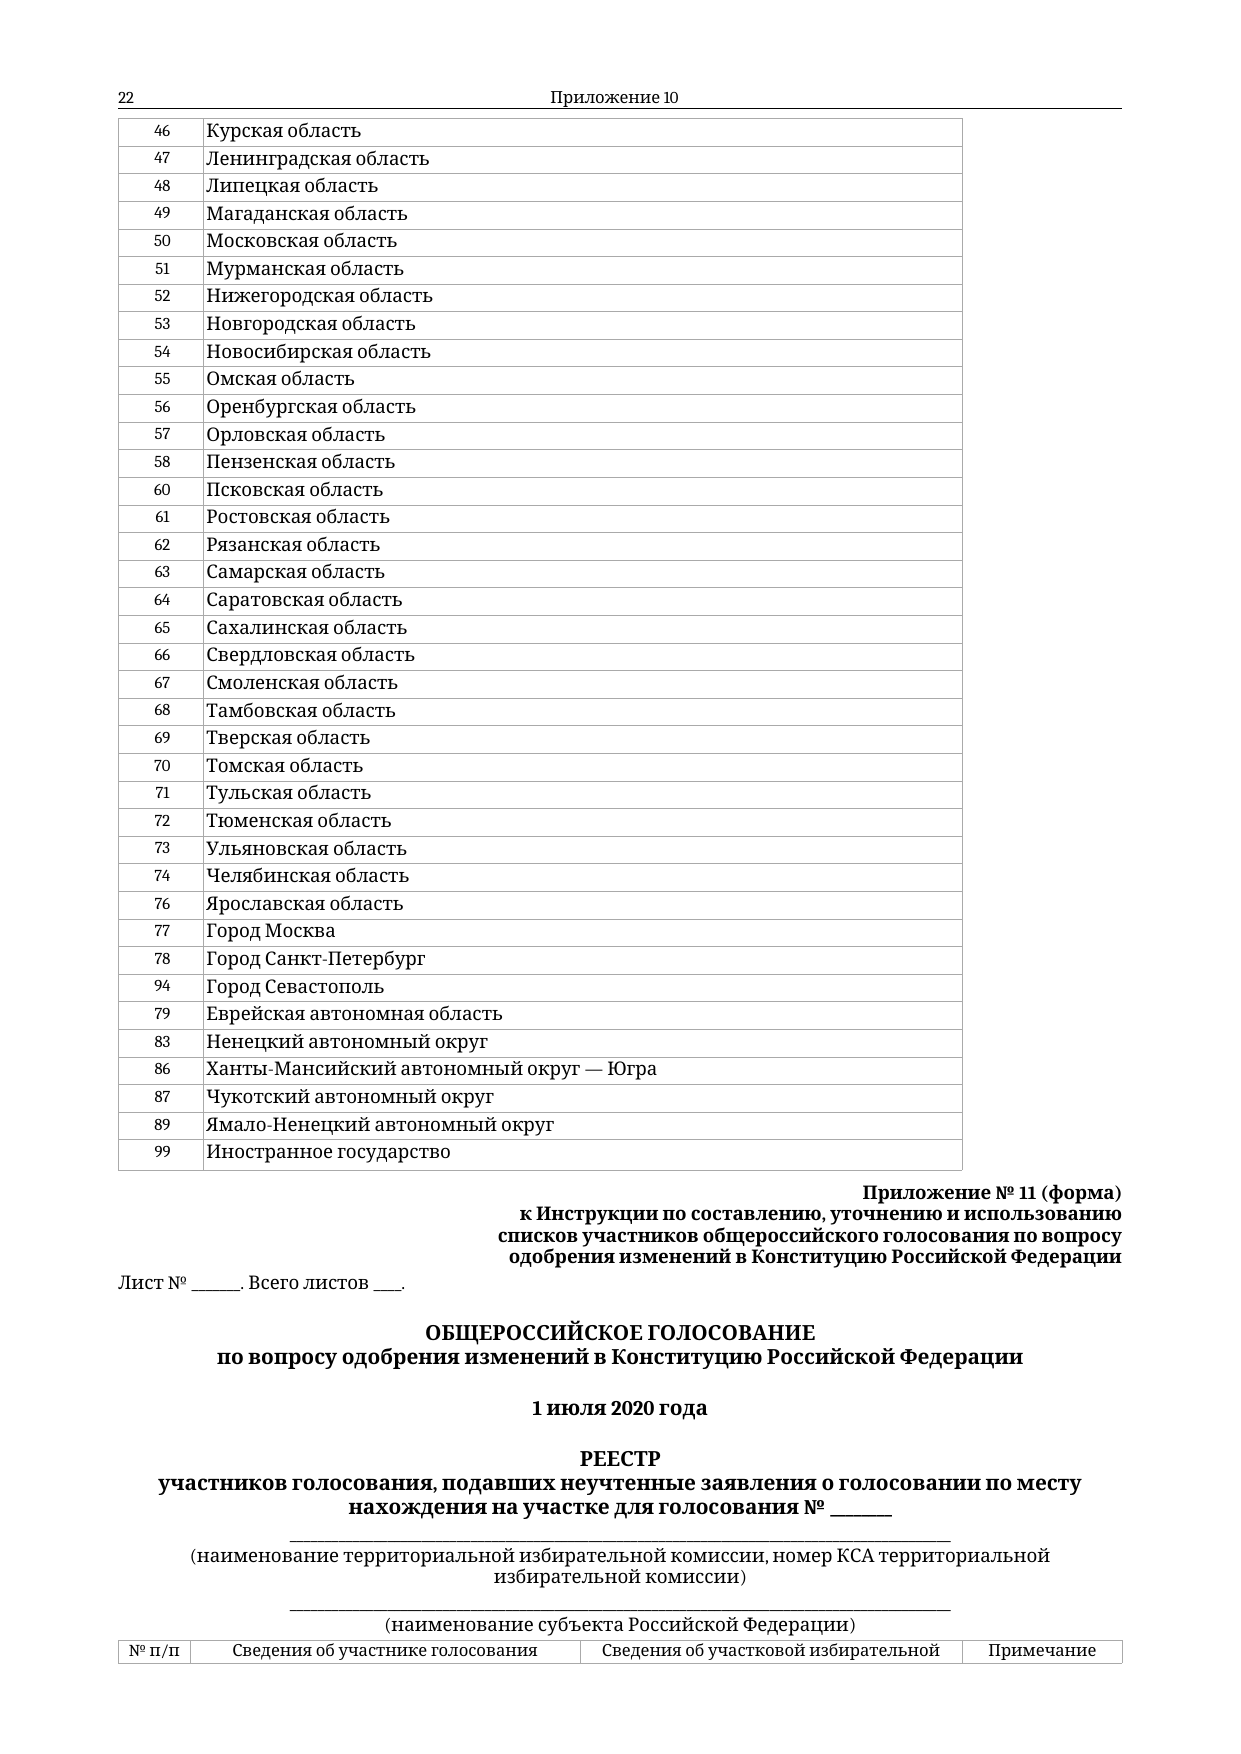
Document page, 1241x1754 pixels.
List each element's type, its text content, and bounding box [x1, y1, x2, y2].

table_cell 89 [119, 1113, 203, 1139]
table_cell 55 [119, 367, 203, 394]
table_cell Тамбовская область [204, 699, 962, 725]
text _______________________________________________________________________________________________ (наименование субъекта Российской Федерации) [118, 1593, 1122, 1636]
table_cell Томская область [204, 754, 962, 781]
table_cell Омская область [204, 367, 962, 394]
table_cell 69 [119, 726, 203, 753]
table_cell 57 [119, 423, 203, 449]
table_cell 79 [119, 1002, 203, 1029]
table_cell Орловская область [204, 423, 962, 449]
table_header Сведения об участнике голосования [191, 1641, 580, 1663]
table_cell Рязанская область [204, 533, 962, 560]
table_cell 53 [119, 312, 203, 339]
table_cell 61 [119, 506, 203, 532]
table_cell Ненецкий автономный округ [204, 1030, 962, 1057]
table_cell Ульяновская область [204, 837, 962, 863]
table_cell Ямало-Ненецкий автономный округ [204, 1113, 962, 1139]
table_header № п/п [119, 1641, 190, 1663]
table_cell Ростовская область [204, 506, 962, 532]
table_cell Тверская область [204, 726, 962, 753]
table_cell 66 [119, 644, 203, 670]
table_cell Оренбургская область [204, 395, 962, 422]
table_cell 51 [119, 257, 203, 284]
table_cell 71 [119, 782, 203, 808]
subtitle 1 июля 2020 года [118, 1397, 1122, 1421]
table_cell Саратовская область [204, 588, 962, 615]
table_cell Мурманская область [204, 257, 962, 284]
table_cell Еврейская автономная область [204, 1002, 962, 1029]
table_header Примечание [963, 1641, 1122, 1663]
table_cell Ярославская область [204, 892, 962, 918]
table_cell Самарская область [204, 561, 962, 587]
table_cell 52 [119, 285, 203, 311]
text _______________________________________________________________________________________________ (наименование территориальной избирательной комиссии, номер КСА территориальной избирательной комиссии) [118, 1524, 1122, 1588]
table_cell Город Севастополь [204, 975, 962, 1001]
table_cell 54 [119, 340, 203, 366]
table_cell 48 [119, 174, 203, 201]
table_cell 68 [119, 699, 203, 725]
table_cell 72 [119, 809, 203, 836]
table_cell 67 [119, 671, 203, 698]
table_cell 63 [119, 561, 203, 587]
table_cell Смоленская область [204, 671, 962, 698]
table_cell Чукотский автономный округ [204, 1085, 962, 1112]
table_cell Новосибирская область [204, 340, 962, 366]
table_cell Пензенская область [204, 450, 962, 477]
table_cell 78 [119, 947, 203, 974]
table_cell 50 [119, 230, 203, 256]
table_cell 87 [119, 1085, 203, 1112]
table_cell Сахалинская область [204, 616, 962, 642]
text Лист № _______. Всего листов ____. [118, 1273, 1122, 1294]
table_cell Псковская область [204, 478, 962, 504]
table_header Сведения об участковой избирательной [581, 1641, 962, 1663]
table_cell 62 [119, 533, 203, 560]
table_cell Тюменская область [204, 809, 962, 836]
table_cell Свердловская область [204, 644, 962, 670]
table_cell 64 [119, 588, 203, 615]
table_cell Город Москва [204, 920, 962, 946]
table_cell 74 [119, 864, 203, 891]
table_cell 56 [119, 395, 203, 422]
text Приложение № 11 (форма) к Инструкции по составлению, уточнению и использованию списков участников общероссийского голосования по вопросу одобрения изменений в Конституцию Российской Федерации [118, 1182, 1122, 1269]
table_cell Иностранное государство [204, 1140, 962, 1170]
table_cell Город Санкт-Петербург [204, 947, 962, 974]
table_cell 76 [119, 892, 203, 918]
table_cell Нижегородская область [204, 285, 962, 311]
table_cell 94 [119, 975, 203, 1001]
table_cell 49 [119, 202, 203, 228]
table_cell 65 [119, 616, 203, 642]
subtitle РЕЕСТР участников голосования, подавших неучтенные заявления о голосовании по месту нахождения на участке для голосования № ________ [118, 1448, 1122, 1520]
subtitle ОБЩЕРОССИЙСКОЕ ГОЛОСОВАНИЕ по вопросу одобрения изменений в Конституцию Российской Федерации [118, 1322, 1122, 1369]
table_cell Челябинская область [204, 864, 962, 891]
table_cell Московская область [204, 230, 962, 256]
table_cell Курская область [204, 119, 962, 146]
table_cell Тульская область [204, 782, 962, 808]
table_cell Ханты-Мансийский автономный округ — Югра [204, 1058, 962, 1084]
table_cell Магаданская область [204, 202, 962, 228]
table_cell Липецкая область [204, 174, 962, 201]
table_cell 70 [119, 754, 203, 781]
table_cell 77 [119, 920, 203, 946]
table_cell 99 [119, 1140, 203, 1170]
table_cell 86 [119, 1058, 203, 1084]
table_cell Новгородская область [204, 312, 962, 339]
table_cell 58 [119, 450, 203, 477]
table_cell Ленинградская область [204, 147, 962, 173]
table_cell 83 [119, 1030, 203, 1057]
table_cell 73 [119, 837, 203, 863]
table_cell 47 [119, 147, 203, 173]
table_cell 60 [119, 478, 203, 504]
table_cell 46 [119, 119, 203, 146]
